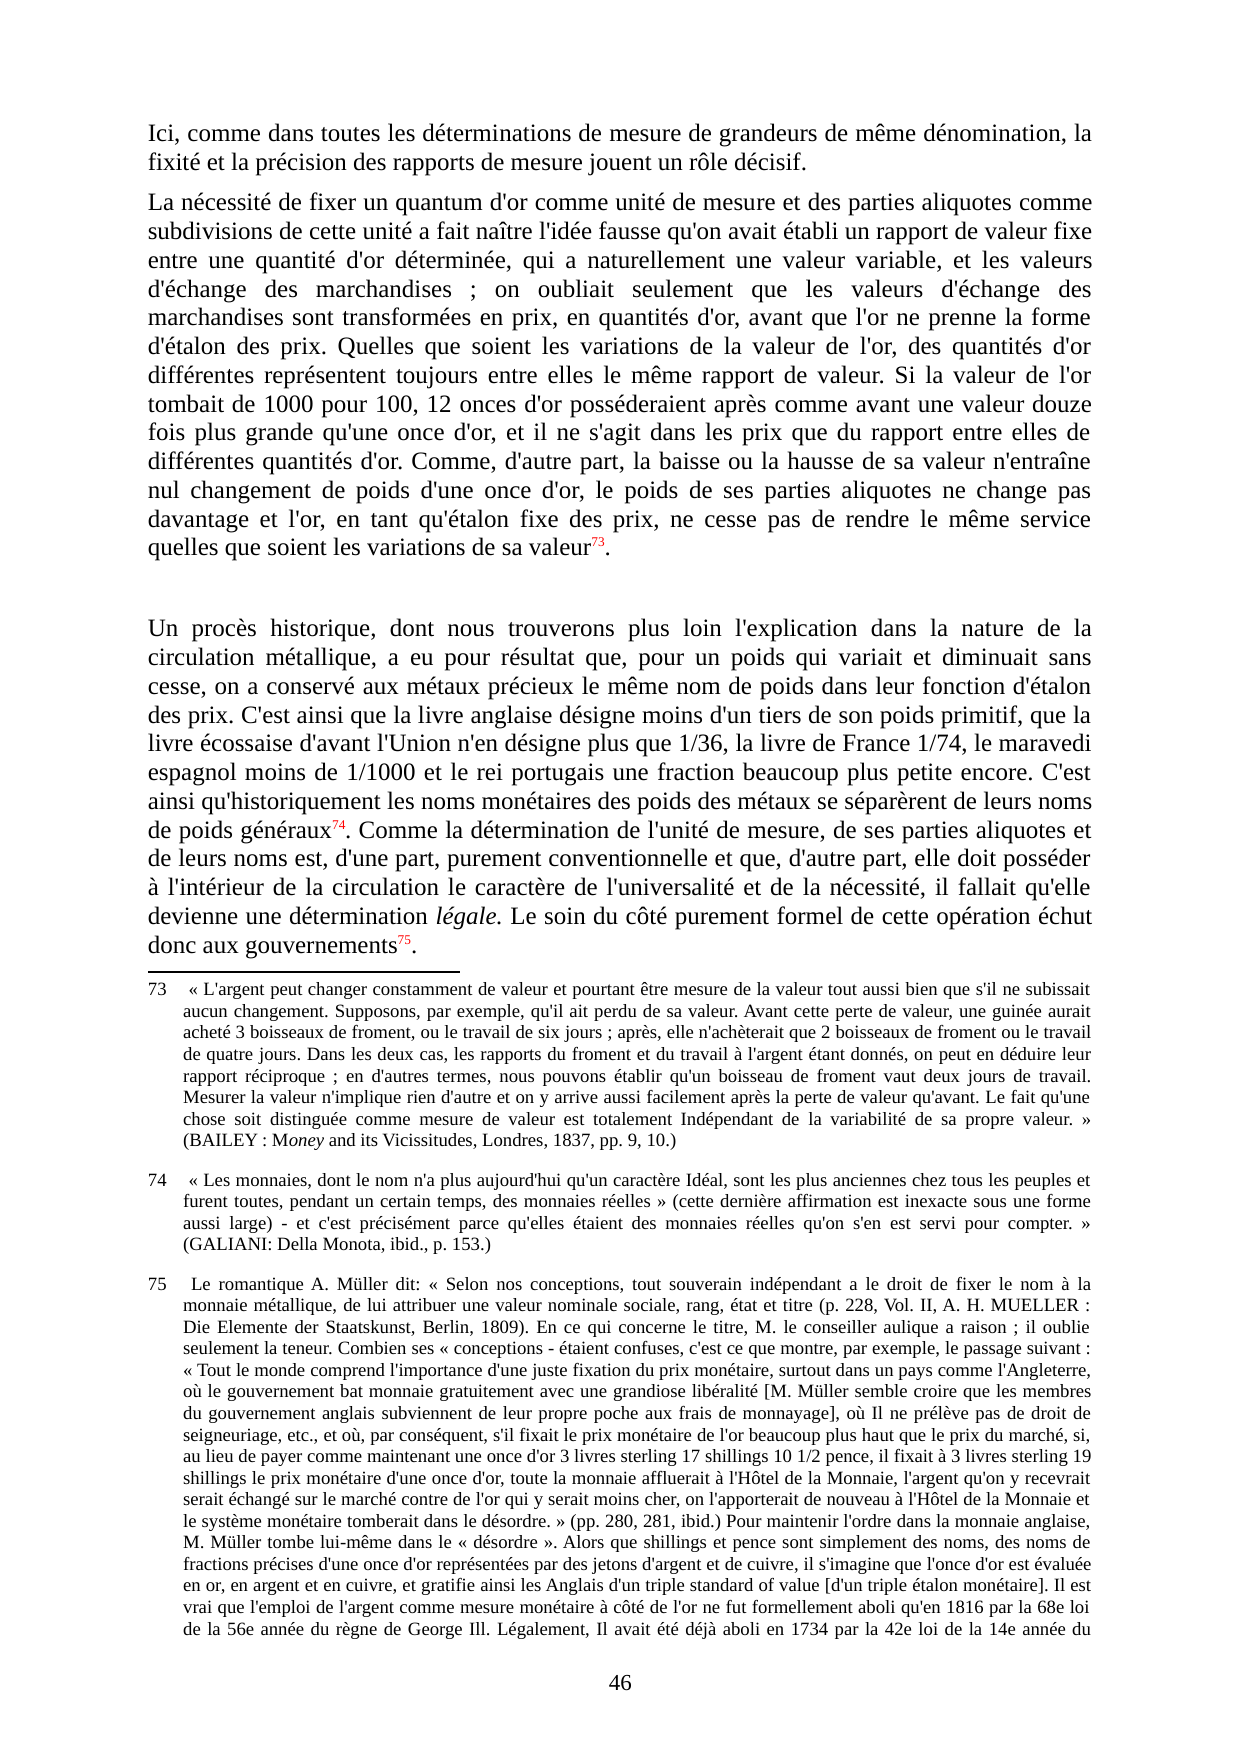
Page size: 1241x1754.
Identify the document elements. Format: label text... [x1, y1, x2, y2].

text Un procès historique, dont nous trouverons plus loin l'explication dans la nature de la circulation métallique, a eu pour résultat que, pour un poids qui variait et diminuait sans cesse, on a conservé aux métaux précieux le même nom de poids dans leur fonction d'étalon des prix. C'est ainsi que la livre anglaise désigne moins d'un tiers de son poids primitif, que la livre écossaise d'avant l'Union n'en désigne plus que 1/36, la livre de France 1/74, le maravedi espagnol moins de 1/1000 et le rei portugais une fraction beaucoup plus petite encore. C'est ainsi qu'historiquement les noms monétaires des poids des métaux se séparèrent de leurs noms de poids généraux. Comme la détermination de l'unité de mesure, de ses parties aliquotes et de leurs noms est, d'une part, purement conventionnelle et que, d'autre part, elle doit posséder à l'intérieur de la circulation le caractère de l'universalité et de la nécessité, il fallait qu'elle devienne une détermination légale. Le soin du côté purement formel de cette opération échut donc aux gouvernements. [148, 613, 1093, 958]
text « Les monnaies, dont le nom n'a plus aujourd'hui qu'un caractère Idéal, sont les plus anciennes chez tous les peuples et furent toutes, pendant un certain temps, des monnaies réelles » (cette dernière affirmation est inexacte sous une forme aussi large) - et c'est précisément parce qu'elles étaient des monnaies réelles qu'on s'en est servi pour compter. » (GALIANI: Della Monota, ibid., p. 153.) [148, 1168, 1093, 1255]
text La nécessité de fixer un quantum d'or comme unité de mesu­re et des parties aliquotes comme subdivisions de cette unité a fait naître l'idée fausse qu'on avait établi un rapport de valeur fixe entre une quantité d'or déterminée, qui a naturelle­ment une valeur variable, et les valeurs d'échange des marchandises ; on oubliait seulement que les valeurs d'échange des marchandises sont transformées en prix, en quantités d'or, avant que l'or ne prenne la forme d'étalon des prix. Quelles que soient les variations de la valeur de l'or, des quantités d'or différentes représentent toujours entre elles le même rapport de valeur. Si la valeur de l'or tombait de 1000 pour 100, 12 onces d'or posséderaient après comme avant une valeur douze fois plus grande qu'une once d'or, et il ne s'agit dans les prix que du rapport entre elles de différentes quantités d'or. Comme, d'autre part, la baisse ou la hausse de sa valeur n'entraîne nul changement de poids d'une once d'or, le poids de ses parties aliquotes ne change pas davantage et l'or, en tant qu'étalon fixe des prix, ne cesse pas de rendre le même service quelles que soient les variations de sa valeur. [148, 187, 1093, 561]
text « L'argent peut changer constamment de valeur et pourtant être mesure de la valeur tout aussi bien que s'il ne subissait aucun changement. Supposons, par exemple, qu'il ait perdu de sa valeur. Avant cette perte de valeur, une guinée aurait acheté 3 boisseaux de froment, ou le travail de six jours ; après, elle n'achèterait que 2 boisseaux de froment ou le travail de quatre jours. Dans les deux cas, les rapports du froment et du travail à l'argent étant donnés, on peut en déduire leur rapport réciproque ; en d'autres termes, nous pouvons établir qu'un boisseau de froment vaut deux jours de travail. Mesurer la valeur n'implique rien d'autre et on y arrive aussi facilement après la perte de valeur qu'avant. Le fait qu'une chose soit distinguée comme mesure de valeur est totalement Indépendant de la variabilité de sa propre valeur. » (BAILEY : Money and its Vicissitudes, Londres, 1837, pp. 9, 10.) [148, 978, 1093, 1151]
text Ici, comme dans toutes les détermi­nations de mesure de grandeurs de même dénomination, la fixité et la précision des rapports de mesure jouent un rôle décisif. [148, 118, 1093, 176]
text Le romantique A. Müller dit: « Selon nos conceptions, tout souverain indépendant a le droit de fixer le nom à la monnaie métallique, de lui attribuer une valeur nominale sociale, rang, état et titre (p. 228, Vol. II, A. H. MUELLER : Die Elemente der Staatskunst, Berlin, 1809). En ce qui concerne le titre, M. le conseiller aulique a raison ; il oublie seulement la teneur. Combien ses « conceptions - étaient confuses, c'est ce que montre, par exemple, le passage suivant : « Tout le monde comprend l'importance d'une juste fixation du prix monétaire, surtout dans un pays comme l'Angleterre, où le gouvernement bat monnaie gratuitement avec une grandiose libéralité [M. Müller semble croire que les membres du gouvernement anglais subviennent de leur propre poche aux frais de monnayage], où Il ne prélève pas de droit de seigneuriage, etc., et où, par conséquent, s'il fixait le prix monétaire de l'or beaucoup plus haut que le prix du marché, si, au lieu de payer comme maintenant une once d'or 3 livres sterling 17 shillings 10 1/2 pence, il fixait à 3 livres sterling 19 shillings le prix monétaire d'une once d'or, toute la monnaie affluerait à l'Hôtel de la Monnaie, l'argent qu'on y recevrait serait échangé sur le marché contre de l'or qui y serait moins cher, on l'apporterait de nouveau à l'Hôtel de la Monnaie et le système monétaire tomberait dans le désordre. » (pp. 280, 281, ibid.) Pour maintenir l'ordre dans la monnaie anglaise, M. Müller tombe lui-même dans le « désordre ». Alors que shillings et pence sont simplement des noms, des noms de fractions précises d'une once d'or représentées par des jetons d'argent et de cuivre, il s'imagine que l'once d'or est évaluée en or, en argent et en cuivre, et gratifie ainsi les Anglais d'un triple standard of value [d'un triple étalon monétaire]. Il est vrai que l'emploi de l'argent comme mesure monétaire à côté de l'or ne fut formellement aboli qu'en 1816 par la 68e loi de la 56e année du règne de George Ill. Légalement, Il avait été déjà aboli en 1734 par la 42e loi de la 14e année du [148, 1272, 1093, 1639]
